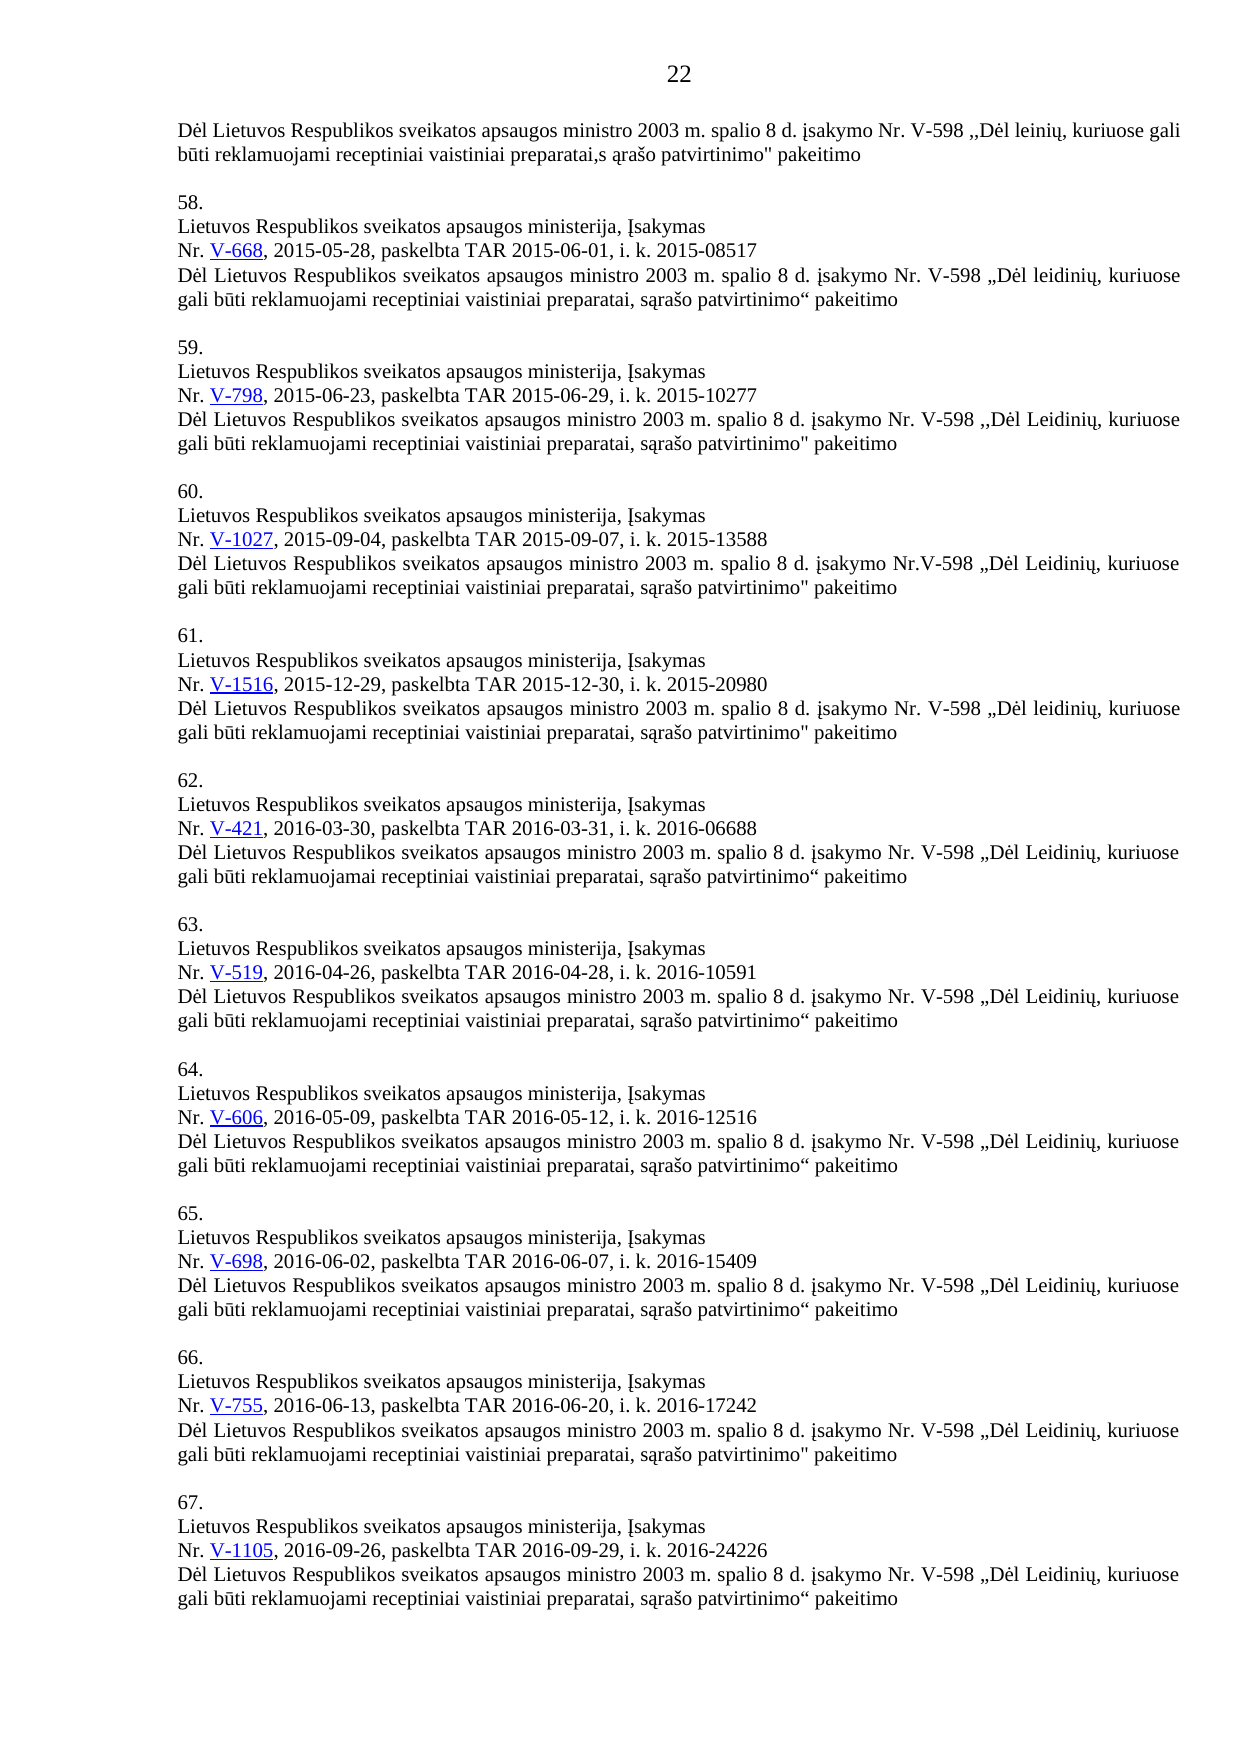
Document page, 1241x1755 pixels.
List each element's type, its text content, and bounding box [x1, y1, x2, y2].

text 60. [177, 479, 1181, 503]
text Dėl Lietuvos Respublikos sveikatos apsaugos ministro 2003 m. spalio 8 d. įsakymo Nr. V-598 „Dėl Leidinių, kuriuose gali būti reklamuojami receptiniai vaistiniai preparatai, sąrašo patvirtinimo“ pakeitimo [177, 1562, 1181, 1610]
text Dėl Lietuvos Respublikos sveikatos apsaugos ministro 2003 m. spalio 8 d. įsakymo Nr. V-598 ,,Dėl leinių, kuriuose gali būti reklamuojami receptiniai vaistiniai preparatai,s ąrašo patvirtinimo" pakeitimo [177, 118, 1181, 166]
text Nr. V-698, 2016-06-02, paskelbta TAR 2016-06-07, i. k. 2016-15409 [177, 1249, 1181, 1273]
text Lietuvos Respublikos sveikatos apsaugos ministerija, Įsakymas [177, 1081, 1181, 1105]
text Nr. V-1027, 2015-09-04, paskelbta TAR 2015-09-07, i. k. 2015-13588 [177, 527, 1181, 551]
text 58. [177, 190, 1181, 214]
text Dėl Lietuvos Respublikos sveikatos apsaugos ministro 2003 m. spalio 8 d. įsakymo Nr. V-598 „Dėl Leidinių, kuriuose gali būti reklamuojami receptiniai vaistiniai preparatai, sąrašo patvirtinimo" pakeitimo [177, 1417, 1181, 1466]
text Lietuvos Respublikos sveikatos apsaugos ministerija, Įsakymas [177, 1514, 1181, 1538]
text Lietuvos Respublikos sveikatos apsaugos ministerija, Įsakymas [177, 1225, 1181, 1249]
text Dėl Lietuvos Respublikos sveikatos apsaugos ministro 2003 m. spalio 8 d. įsakymo Nr.V-598 „Dėl Leidinių, kuriuose gali būti reklamuojami receptiniai vaistiniai preparatai, sąrašo patvirtinimo" pakeitimo [177, 551, 1181, 599]
text 61. [177, 623, 1181, 647]
text Nr. V-519, 2016-04-26, paskelbta TAR 2016-04-28, i. k. 2016-10591 [177, 960, 1181, 984]
text Nr. V-606, 2016-05-09, paskelbta TAR 2016-05-12, i. k. 2016-12516 [177, 1105, 1181, 1129]
text Dėl Lietuvos Respublikos sveikatos apsaugos ministro 2003 m. spalio 8 d. įsakymo Nr. V-598 „Dėl leidinių, kuriuose gali būti reklamuojami receptiniai vaistiniai preparatai, sąrašo patvirtinimo" pakeitimo [177, 696, 1181, 744]
text Lietuvos Respublikos sveikatos apsaugos ministerija, Įsakymas [177, 503, 1181, 527]
text Lietuvos Respublikos sveikatos apsaugos ministerija, Įsakymas [177, 936, 1181, 960]
text Nr. V-668, 2015-05-28, paskelbta TAR 2015-06-01, i. k. 2015-08517 [177, 238, 1181, 262]
text 62. [177, 768, 1181, 792]
text 59. [177, 335, 1181, 359]
text Nr. V-1516, 2015-12-29, paskelbta TAR 2015-12-30, i. k. 2015-20980 [177, 672, 1181, 696]
text Nr. V-1105, 2016-09-26, paskelbta TAR 2016-09-29, i. k. 2016-24226 [177, 1538, 1181, 1562]
text 65. [177, 1201, 1181, 1225]
text 67. [177, 1490, 1181, 1514]
text Dėl Lietuvos Respublikos sveikatos apsaugos ministro 2003 m. spalio 8 d. įsakymo Nr. V-598 „Dėl Leidinių, kuriuose gali būti reklamuojamai receptiniai vaistiniai preparatai, sąrašo patvirtinimo“ pakeitimo [177, 840, 1181, 888]
text Dėl Lietuvos Respublikos sveikatos apsaugos ministro 2003 m. spalio 8 d. įsakymo Nr. V-598 „Dėl leidinių, kuriuose gali būti reklamuojami receptiniai vaistiniai preparatai, sąrašo patvirtinimo“ pakeitimo [177, 262, 1181, 311]
text Lietuvos Respublikos sveikatos apsaugos ministerija, Įsakymas [177, 1369, 1181, 1393]
text 64. [177, 1057, 1181, 1081]
text Lietuvos Respublikos sveikatos apsaugos ministerija, Įsakymas [177, 359, 1181, 383]
text Dėl Lietuvos Respublikos sveikatos apsaugos ministro 2003 m. spalio 8 d. įsakymo Nr. V-598 „Dėl Leidinių, kuriuose gali būti reklamuojami receptiniai vaistiniai preparatai, sąrašo patvirtinimo“ pakeitimo [177, 1129, 1181, 1177]
text Lietuvos Respublikos sveikatos apsaugos ministerija, Įsakymas [177, 792, 1181, 816]
text Dėl Lietuvos Respublikos sveikatos apsaugos ministro 2003 m. spalio 8 d. įsakymo Nr. V-598 „Dėl Leidinių, kuriuose gali būti reklamuojami receptiniai vaistiniai preparatai, sąrašo patvirtinimo“ pakeitimo [177, 1273, 1181, 1321]
text Lietuvos Respublikos sveikatos apsaugos ministerija, Įsakymas [177, 214, 1181, 238]
text Nr. V-798, 2015-06-23, paskelbta TAR 2015-06-29, i. k. 2015-10277 [177, 383, 1181, 407]
text Nr. V-755, 2016-06-13, paskelbta TAR 2016-06-20, i. k. 2016-17242 [177, 1393, 1181, 1417]
text 66. [177, 1345, 1181, 1369]
text Lietuvos Respublikos sveikatos apsaugos ministerija, Įsakymas [177, 647, 1181, 672]
text 63. [177, 912, 1181, 936]
text Dėl Lietuvos Respublikos sveikatos apsaugos ministro 2003 m. spalio 8 d. įsakymo Nr. V-598 ,,Dėl Leidinių, kuriuose gali būti reklamuojami receptiniai vaistiniai preparatai, sąrašo patvirtinimo" pakeitimo [177, 407, 1181, 455]
text Nr. V-421, 2016-03-30, paskelbta TAR 2016-03-31, i. k. 2016-06688 [177, 816, 1181, 840]
text Dėl Lietuvos Respublikos sveikatos apsaugos ministro 2003 m. spalio 8 d. įsakymo Nr. V-598 „Dėl Leidinių, kuriuose gali būti reklamuojami receptiniai vaistiniai preparatai, sąrašo patvirtinimo“ pakeitimo [177, 984, 1181, 1032]
